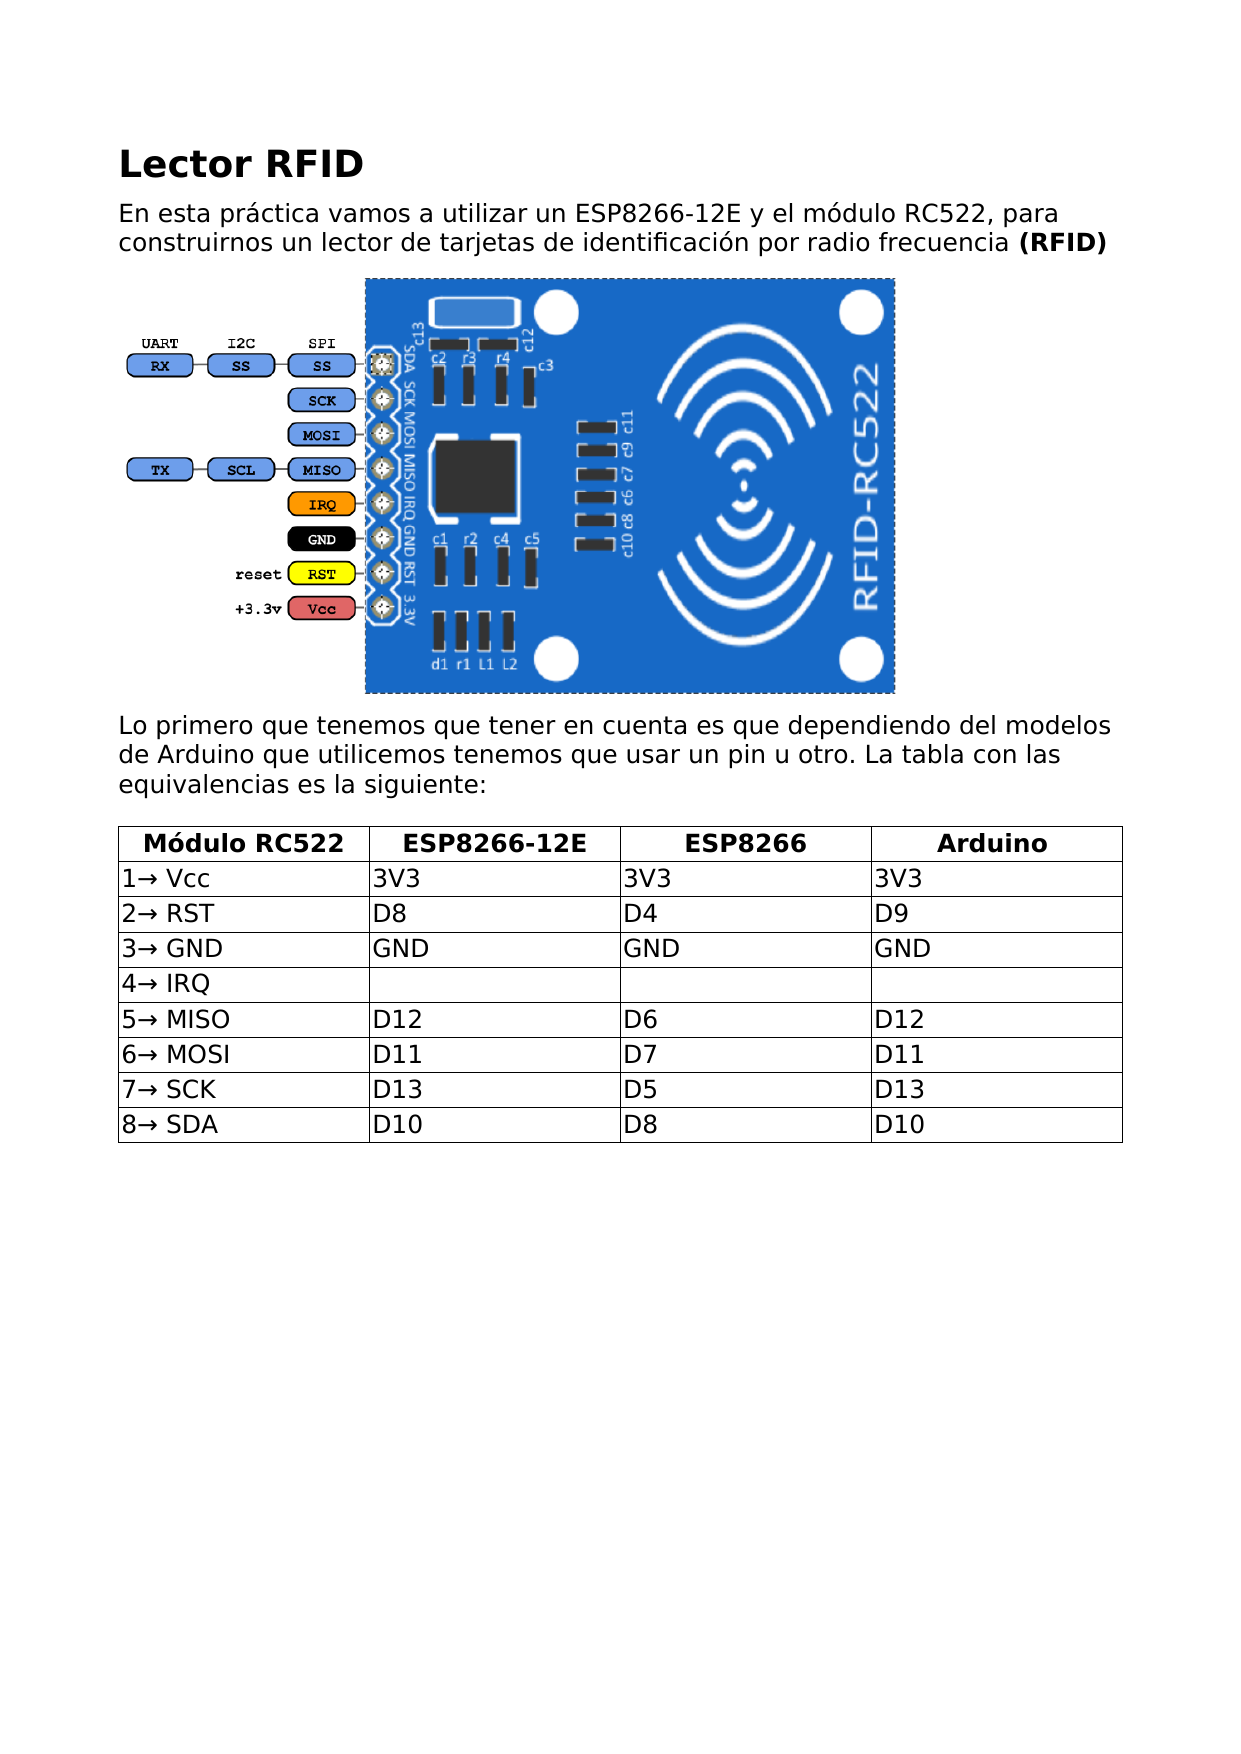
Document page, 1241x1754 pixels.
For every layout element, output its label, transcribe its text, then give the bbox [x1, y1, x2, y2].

table_cell D12 [370, 1003, 620, 1037]
table_cell 8→ SDA [119, 1108, 369, 1142]
table_cell 5→ MISO [119, 1003, 369, 1037]
table_cell D11 [370, 1038, 620, 1072]
table_cell 7→ SCK [119, 1073, 369, 1107]
table_cell 3V3 [370, 862, 620, 896]
table_cell GND [621, 933, 871, 967]
table_cell 3V3 [872, 862, 1122, 896]
table_cell D9 [872, 897, 1122, 932]
table_header ESP8266 [621, 827, 871, 861]
table_cell D10 [370, 1108, 620, 1142]
table_cell D8 [370, 897, 620, 932]
table_cell 3→ GND [119, 933, 369, 967]
table_cell GND [370, 933, 620, 967]
table_cell 6→ MOSI [119, 1038, 369, 1072]
table_header ESP8266-12E [370, 827, 620, 861]
table_cell D13 [370, 1073, 620, 1107]
subtitle Lector RFID [118, 143, 1122, 187]
table_cell D13 [872, 1073, 1122, 1107]
picture [118, 270, 900, 699]
table_cell D10 [872, 1108, 1122, 1142]
table_header Módulo RC522 [119, 827, 369, 861]
table_cell [872, 968, 1122, 1002]
table_cell GND [872, 933, 1122, 967]
table_cell [370, 968, 620, 1002]
table_cell D5 [621, 1073, 871, 1107]
table_cell 2→ RST [119, 897, 369, 932]
table_cell D4 [621, 897, 871, 932]
table_cell D8 [621, 1108, 871, 1142]
table_header Arduino [872, 827, 1122, 861]
table_cell 1→ Vcc [119, 862, 369, 896]
table_cell D7 [621, 1038, 871, 1072]
table_cell 3V3 [621, 862, 871, 896]
table_cell D12 [872, 1003, 1122, 1037]
text Lo primero que tenemos que tener en cuenta es que dependiendo del modelos de Arduino que utilicemos tenemos que usar un pin u otro. La tabla con las equivalencias es la siguiente: [118, 711, 1122, 799]
table_cell [621, 968, 871, 1002]
table_cell 4→ IRQ [119, 968, 369, 1002]
table_cell D6 [621, 1003, 871, 1037]
text En esta práctica vamos a utilizar un ESP8266-12E y el módulo RC522, para construirnos un lector de tarjetas de identificación por radio frecuencia (RFID) [118, 199, 1122, 258]
table_cell D11 [872, 1038, 1122, 1072]
